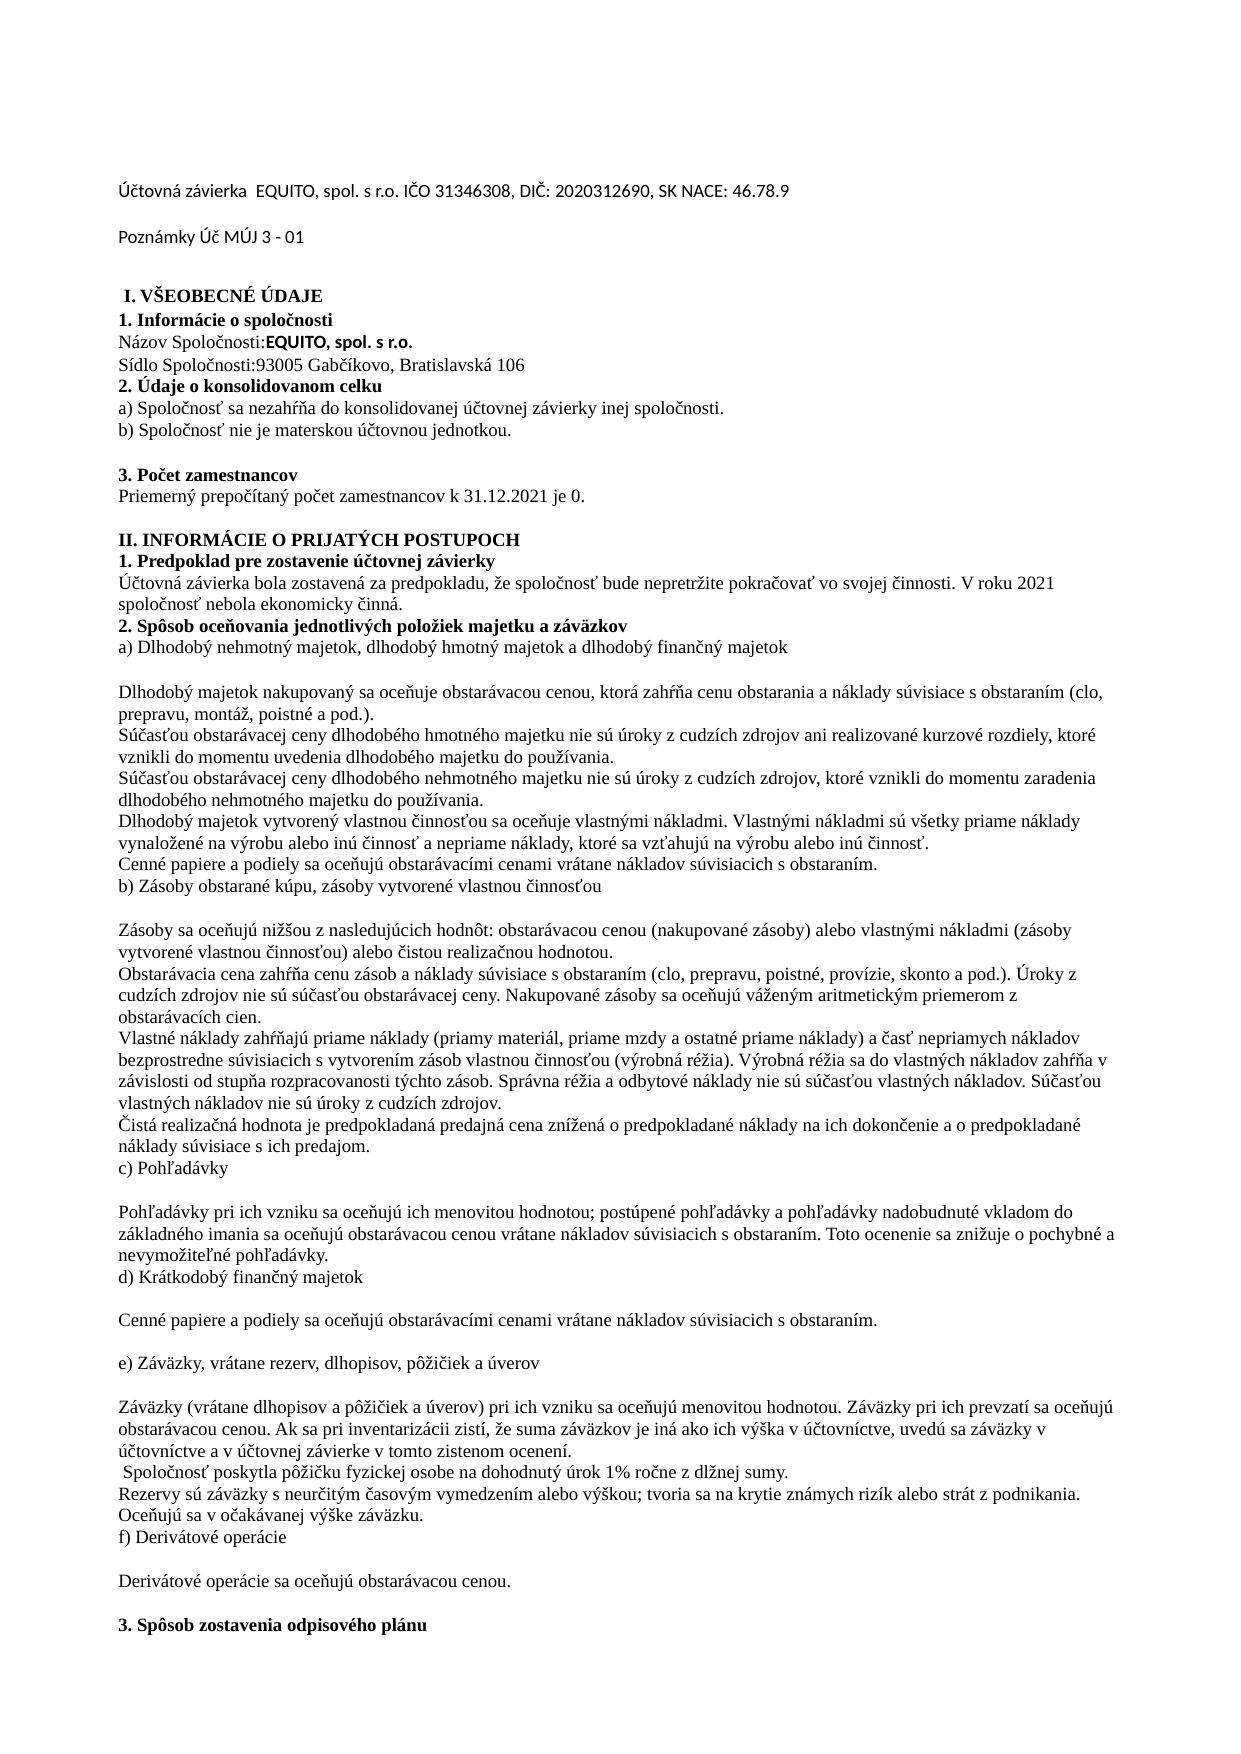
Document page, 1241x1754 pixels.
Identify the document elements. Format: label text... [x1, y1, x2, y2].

text Sídlo Spoločnosti:93005 Gabčíkovo, Bratislavská 106 [118, 353, 1122, 375]
text Pohľadávky pri ich vzniku sa oceňujú ich menovitou hodnotou; postúpené pohľadávky a pohľadávky nadobudnuté vkladom do základného imania sa oceňujú obstarávacou cenou vrátane nákladov súvisiacich s obstaraním. Toto ocenenie sa znižuje o pochybné a nevymožiteľné pohľadávky. [118, 1201, 1122, 1266]
text Záväzky (vrátane dlhopisov a pôžičiek a úverov) pri ich vzniku sa oceňujú menovitou hodnotou. Záväzky pri ich prevzatí sa oceňujú obstarávacou cenou. Ak sa pri inventarizácii zistí, že suma záväzkov je iná ako ich výška v účtovníctve, uvedú sa záväzky v účtovníctve a v účtovnej závierke v tomto zistenom ocenení. [118, 1396, 1122, 1461]
list e) Záväzky, vrátane rezerv, dlhopisov, pôžičiek a úverov [118, 1352, 1122, 1373]
text Priemerný prepočítaný počet zamestnancov k 31.12.2021 je 0. [118, 485, 1122, 507]
text 1. Informácie o spoločnosti [118, 309, 1122, 331]
text I. VŠEOBECNÉ ÚDAJE [118, 278, 1122, 309]
text Súčasťou obstarávacej ceny dlhodobého hmotného majetku nie sú úroky z cudzích zdrojov ani realizované kurzové rozdiely, ktoré vznikli do momentu uvedenia dlhodobého majetku do používania. [118, 724, 1122, 767]
text Názov Spoločnosti:EQUITO, spol. s r.o. [118, 331, 1122, 353]
text Účtovná závierka bola zostavená za predpokladu, že spoločnosť bude nepretržite pokračovať vo svojej činnosti. V roku 2021 spoločnosť nebola ekonomicky činná. [118, 572, 1122, 615]
text Dlhodobý majetok vytvorený vlastnou činnosťou sa oceňuje vlastnými nákladmi. Vlastnými nákladmi sú všetky priame náklady vynaložené na výrobu alebo inú činnosť a nepriame náklady, ktoré sa vzťahujú na výrobu alebo inú činnosť. [118, 810, 1122, 853]
text Obstarávacia cena zahŕňa cenu zásob a náklady súvisiace s obstaraním (clo, prepravu, poistné, provízie, skonto a pod.). Úroky z cudzích zdrojov nie sú súčasťou obstarávacej ceny. Nakupované zásoby sa oceňujú váženým aritmetickým priemerom z obstarávacích cien. [118, 962, 1122, 1027]
list f) Derivátové operácie [118, 1526, 1122, 1547]
text 3. Počet zamestnancov [118, 464, 1122, 485]
list d) Krátkodobý finančný majetok [118, 1266, 1122, 1287]
text Čistá realizačná hodnota je predpokladaná predajná cena znížená o predpokladané náklady na ich dokončenie a o predpokladané náklady súvisiace s ich predajom. [118, 1113, 1122, 1157]
list a) Spoločnosť sa nezahŕňa do konsolidovanej účtovnej závierky inej spoločnosti. [118, 397, 1122, 418]
list b) Spoločnosť nie je materskou účtovnou jednotkou. [118, 419, 1122, 441]
text Spoločnosť poskytla pôžičku fyzickej osobe na dohodnutý úrok 1% ročne z dlžnej sumy. [118, 1461, 1122, 1483]
text Rezervy sú záväzky s neurčitým časovým vymedzením alebo výškou; tvoria sa na krytie známych rizík alebo strát z podnikania. Oceňujú sa v očakávanej výške záväzku. [118, 1483, 1122, 1526]
text Derivátové operácie sa oceňujú obstarávacou cenou. [118, 1570, 1122, 1592]
list c) Pohľadávky [118, 1157, 1122, 1178]
text Cenné papiere a podiely sa oceňujú obstarávacími cenami vrátane nákladov súvisiacich s obstaraním. [118, 853, 1122, 875]
text Účtovná závierka EQUITO, spol. s r.o. IČO 31346308, DIČ: 2020312690, SK NACE: 46.78.9 [118, 179, 1122, 202]
text Poznámky Úč MÚJ 3 - 01 [118, 225, 1122, 248]
text 3. Spôsob zostavenia odpisového plánu [118, 1613, 1122, 1635]
text Cenné papiere a podiely sa oceňujú obstarávacími cenami vrátane nákladov súvisiacich s obstaraním. [118, 1309, 1122, 1330]
text 2. Údaje o konsolidovanom celku [118, 375, 1122, 397]
text Vlastné náklady zahŕňajú priame náklady (priamy materiál, priame mzdy a ostatné priame náklady) a časť nepriamych nákladov bezprostredne súvisiacich s vytvorením zásob vlastnou činnosťou (výrobná réžia). Výrobná réžia sa do vlastných nákladov zahŕňa v závislosti od stupňa rozpracovanosti týchto zásob. Správna réžia a odbytové náklady nie sú súčasťou vlastných nákladov. Súčasťou vlastných nákladov nie sú úroky z cudzích zdrojov. [118, 1027, 1122, 1113]
text 2. Spôsob oceňovania jednotlivých položiek majetku a záväzkov [118, 615, 1122, 636]
text Dlhodobý majetok nakupovaný sa oceňuje obstarávacou cenou, ktorá zahŕňa cenu obstarania a náklady súvisiace s obstaraním (clo, prepravu, montáž, poistné a pod.). [118, 681, 1122, 724]
text II. INFORMÁCIE O PRIJATÝCH POSTUPOCH [118, 528, 1122, 550]
list a) Dlhodobý nehmotný majetok, dlhodobý hmotný majetok a dlhodobý finančný majetok [118, 636, 1122, 658]
text Zásoby sa oceňujú nižšou z nasledujúcich hodnôt: obstarávacou cenou (nakupované zásoby) alebo vlastnými nákladmi (zásoby vytvorené vlastnou činnosťou) alebo čistou realizačnou hodnotou. [118, 919, 1122, 962]
text 1. Predpoklad pre zostavenie účtovnej závierky [118, 550, 1122, 572]
text Súčasťou obstarávacej ceny dlhodobého nehmotného majetku nie sú úroky z cudzích zdrojov, ktoré vznikli do momentu zaradenia dlhodobého nehmotného majetku do používania. [118, 767, 1122, 810]
list b) Zásoby obstarané kúpu, zásoby vytvorené vlastnou činnosťou [118, 875, 1122, 896]
